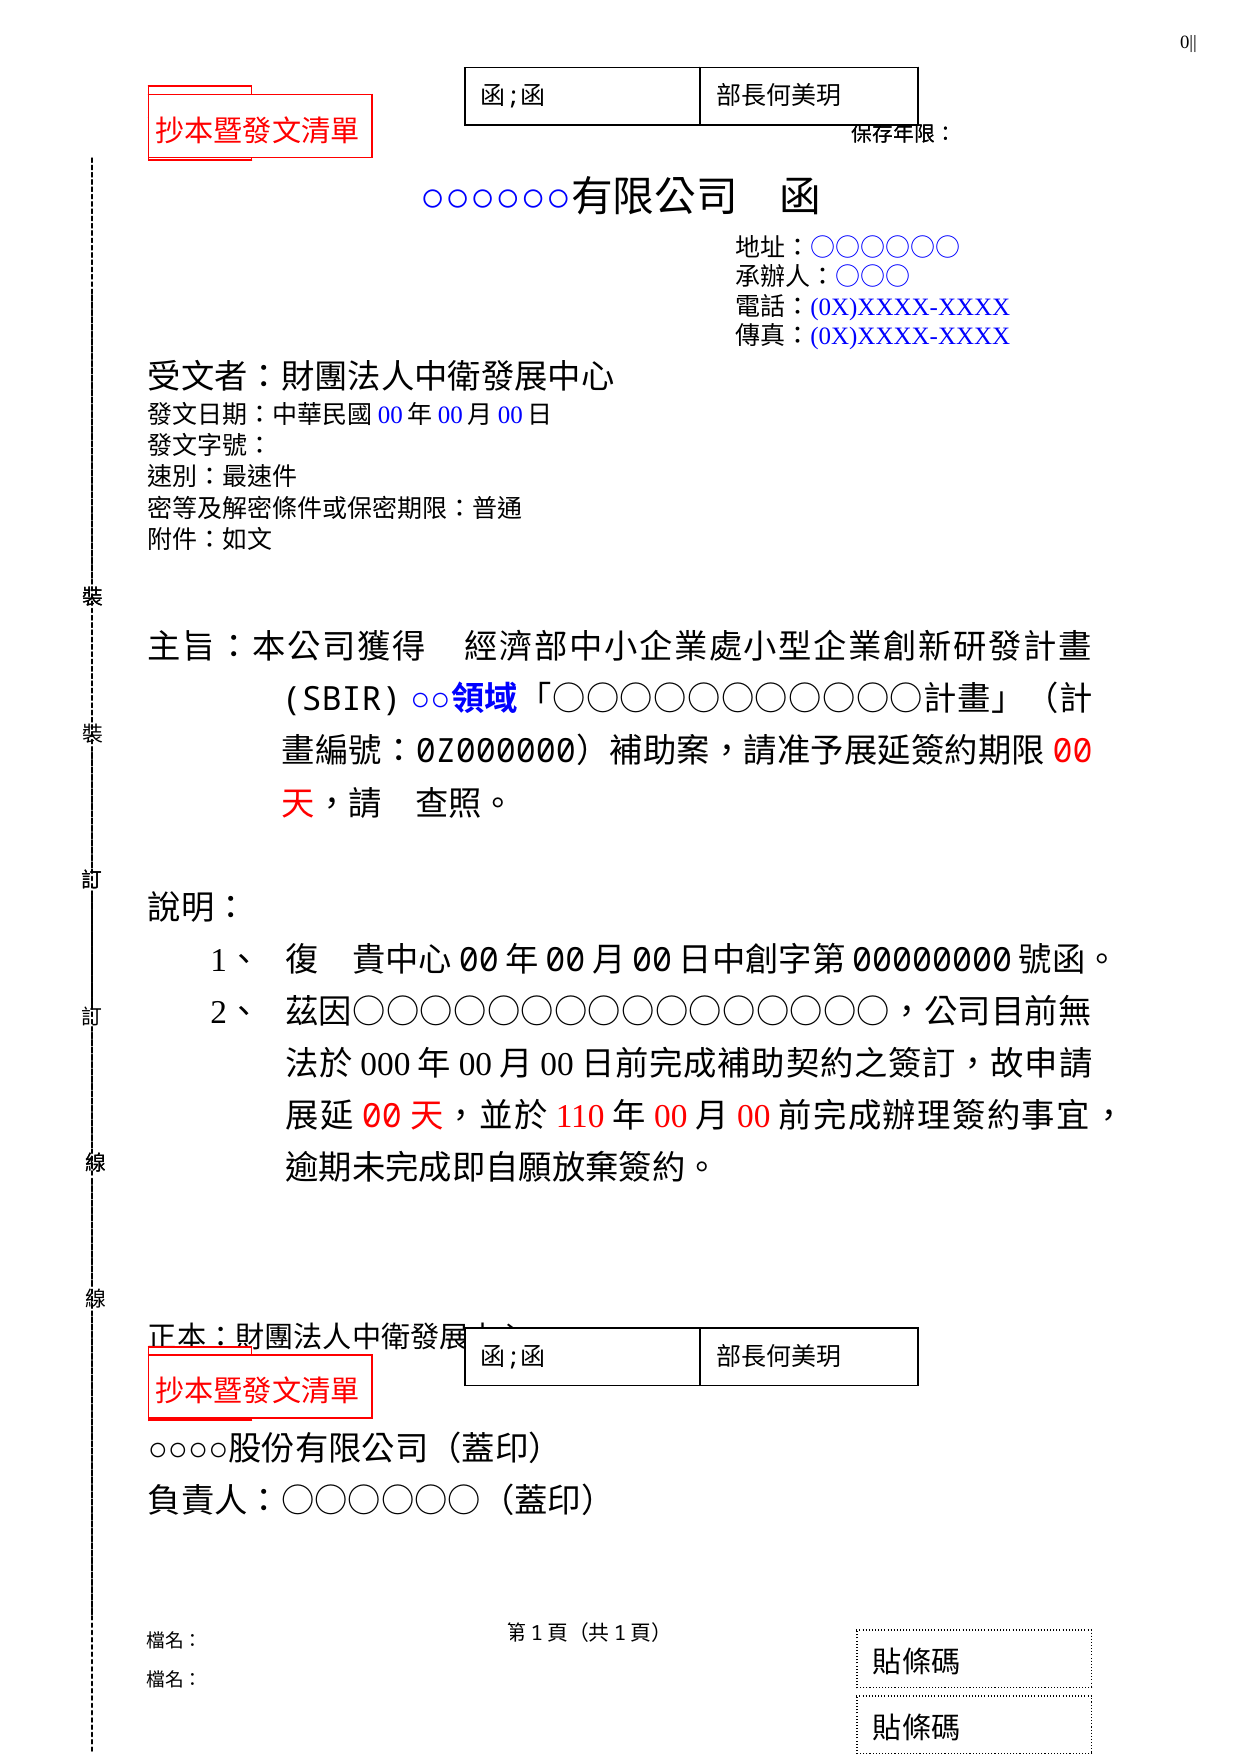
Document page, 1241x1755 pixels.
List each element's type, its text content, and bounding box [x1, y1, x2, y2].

text 說明： [347, 877, 580, 929]
text 函;函 [480, 76, 683, 112]
text 貼條碼 [873, 1698, 1076, 1748]
text ○○○○股份有限公司（蓋印） [146, 1692, 510, 1754]
text [466, 68, 699, 124]
list 茲因○○○○○○○○○○○○○○○○，公司目前無法於000年00月00日前完成補助契約之簽訂，故申請展延00天，並於110年00月00前完成辦理簽約事宜，逾期未完成即自願放棄簽約。 [210, 982, 1093, 1190]
list 復 貴中心00年00月00日中創字第00000000號函。 [769, 929, 1093, 982]
text 檔名： [146, 1625, 510, 1653]
text ○○○○股份有限公司（蓋印） [856, 1695, 1092, 1754]
text 受文者：財團法人中衛發展中心 [148, 350, 1093, 398]
text [856, 1629, 1092, 1688]
text 函;函 [480, 1336, 683, 1372]
text 部長何美玥 [716, 1336, 902, 1372]
text 承辦人：○○○ [735, 262, 1235, 292]
text ○○○○股份有限公司（蓋印） [701, 1329, 917, 1385]
text 部長何美玥 [716, 76, 902, 112]
text 檔名： [146, 1665, 510, 1692]
list 復 貴中心00年00月00日中創字第00000000號函。 [347, 929, 361, 982]
text 抄本暨發文清單 [155, 1368, 365, 1405]
text 附件：如文 [148, 523, 1093, 554]
text [1136, 53, 1240, 83]
text ○○○○股份有限公司（蓋印） [149, 1356, 371, 1417]
text ○○○○股份有限公司（蓋印） [148, 1419, 1093, 1471]
text 說明： [148, 899, 158, 929]
text 速別：最速件 [148, 461, 1093, 492]
text 發文字號： [148, 429, 1093, 461]
text 0|| [1136, 31, 1240, 53]
text 傳真：(0X)XXXX-XXXX [735, 321, 1235, 350]
list 復 貴中心00年00月00日中創字第00000000號函。 [550, 929, 580, 982]
text 說明： [148, 877, 158, 897]
text ○○○○股份有限公司（蓋印） [466, 1329, 699, 1385]
text 副本： [373, 1356, 464, 1386]
text 主旨：本公司獲得 經濟部中小企業處小型企業創新研發計畫(SBIR) ○○領域「○○○○○○○○○○○計畫」（計畫編號：0Z000000）補助案，請准予展延簽約期限00天，請 查照。 [148, 617, 1093, 825]
text [149, 87, 251, 94]
text 貼條碼 [873, 1633, 1076, 1683]
text 正本：財團法人中衛發展中心 [148, 1314, 1093, 1356]
text 負責人：○○○○○○（蓋印） [148, 1471, 1093, 1523]
text 密等及解密條件或保密期限：普通 [148, 492, 1093, 523]
text [146, 1653, 510, 1665]
text ○○○○○○有限公司 函 [148, 158, 1093, 225]
text 電話：(0X)XXXX-XXXX [735, 292, 1235, 321]
text 抄本暨發文清單 [155, 107, 365, 145]
text [149, 95, 371, 157]
text 副本： [919, 1356, 1093, 1386]
text 說明： [769, 877, 1093, 929]
text ○○○○股份有限公司（蓋印） [149, 1348, 251, 1354]
text 地址：○○○○○○ [735, 233, 1235, 262]
text 發文日期：中華民國00年00月00日 [148, 398, 1093, 429]
text [701, 68, 917, 124]
